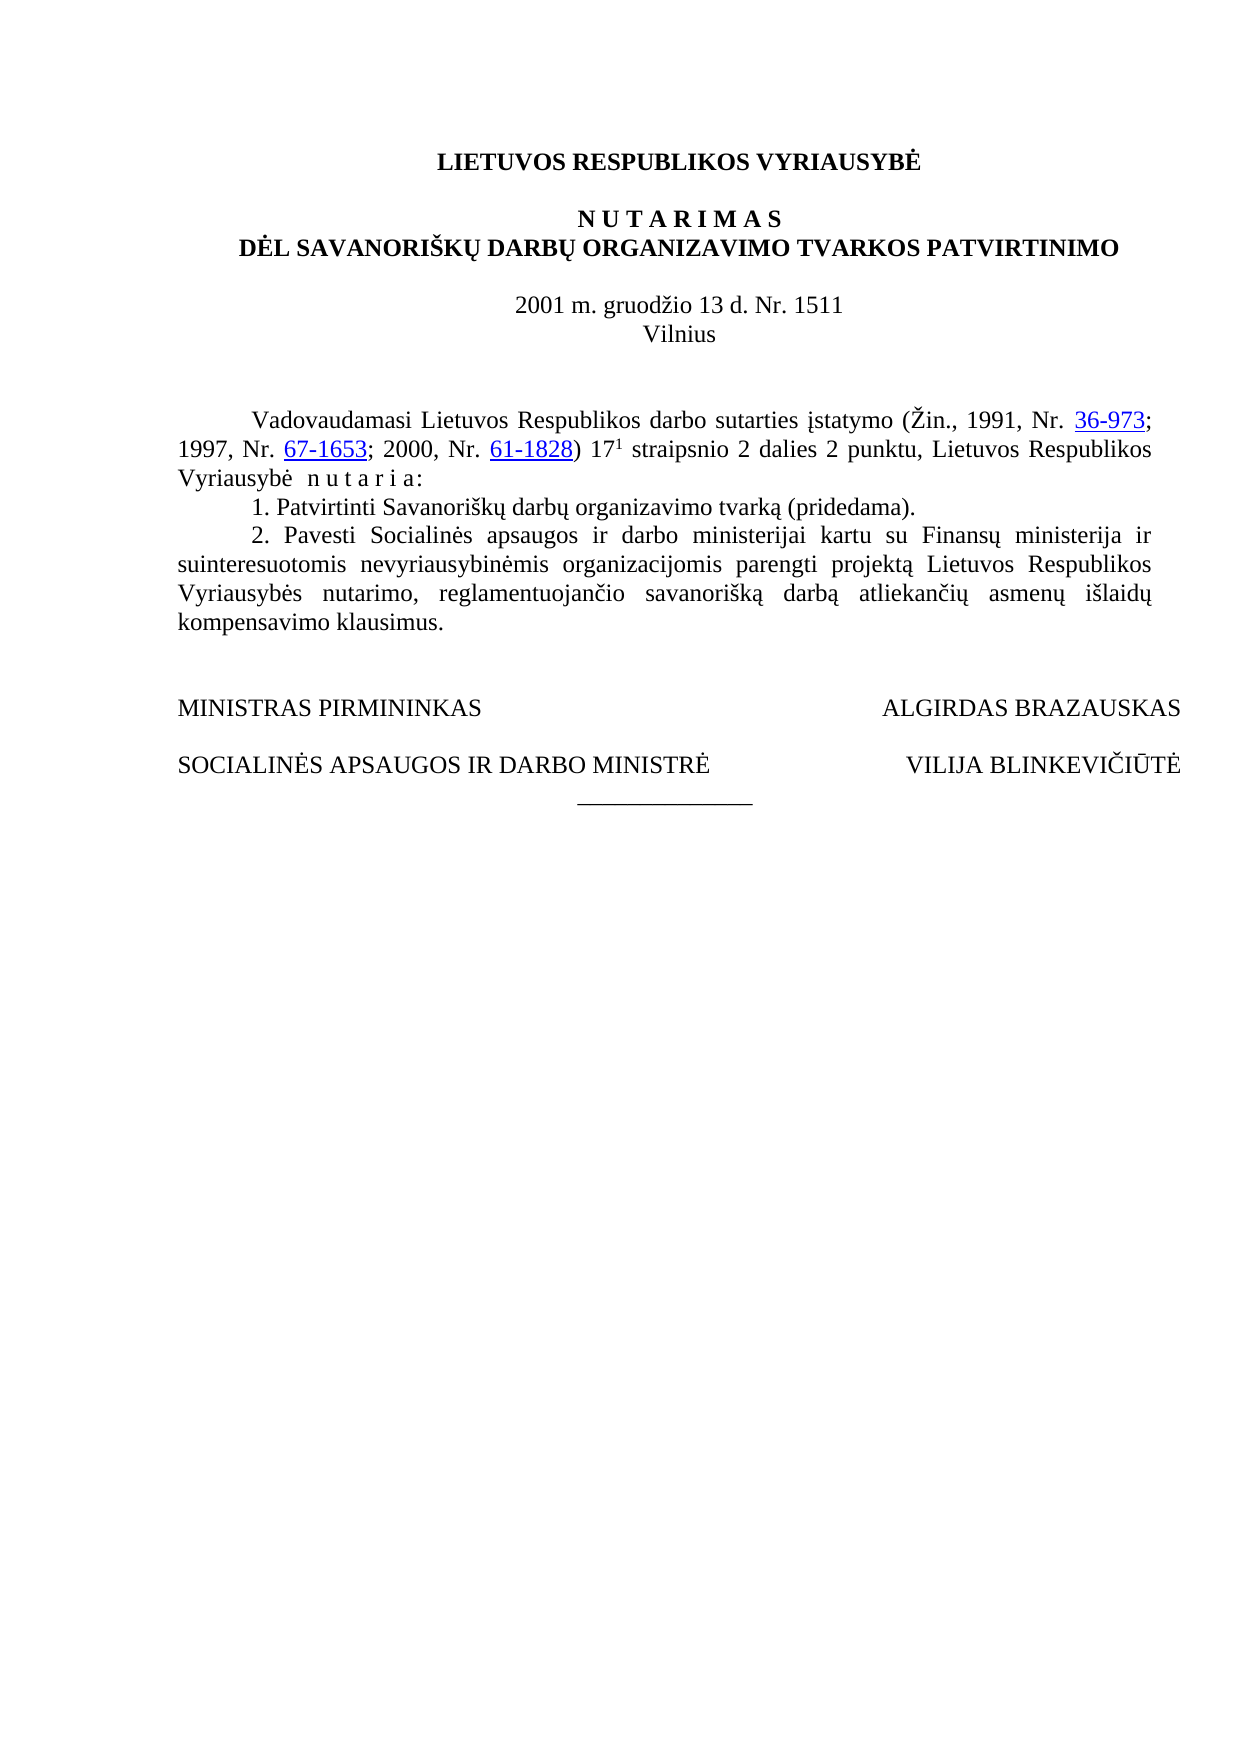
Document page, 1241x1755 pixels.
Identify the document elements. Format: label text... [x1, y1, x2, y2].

text 2. Pavesti Socialinės apsaugos ir darbo ministerijai kartu su Finansų ministerija ir suinteresuotomis nevyriausybinėmis organizacijomis parengti projektą Lietuvos Respublikos Vyriausybės nutarimo, reglamentuojančio savanorišką darbą atliekančių asmenų išlaidų kompensavimo klausimus. [177, 521, 1152, 636]
text 2001 m. gruodžio 13 d. Nr. 1511 [177, 291, 1181, 319]
text ______________ [177, 779, 1152, 808]
text Ministras Pirmininkas Algirdas Brazauskas [177, 693, 1181, 722]
text N U T A R I M A S [177, 204, 1181, 233]
text Socialinės apsaugos ir darbo ministrė Vilija Blinkevičiūtė [177, 751, 1181, 779]
text LIETUVOS RESPUBLIKOS VYRIAUSYBĖ [177, 147, 1181, 176]
text Vilnius [177, 319, 1181, 348]
text DĖL SAVANORIŠKŲ DARBŲ ORGANIZAVIMO TVARKOS PATVIRTINIMO [177, 233, 1181, 262]
text Vadovaudamasi Lietuvos Respublikos darbo sutarties įstatymo (Žin., 1991, Nr. 36-973; 1997, Nr. 67-1653; 2000, Nr. 61-1828) 171 straipsnio 2 dalies 2 punktu, Lietuvos Respublikos Vyriausybė nutaria: [177, 406, 1152, 492]
text 1. Patvirtinti Savanoriškų darbų organizavimo tvarką (pridedama). [177, 492, 1152, 521]
